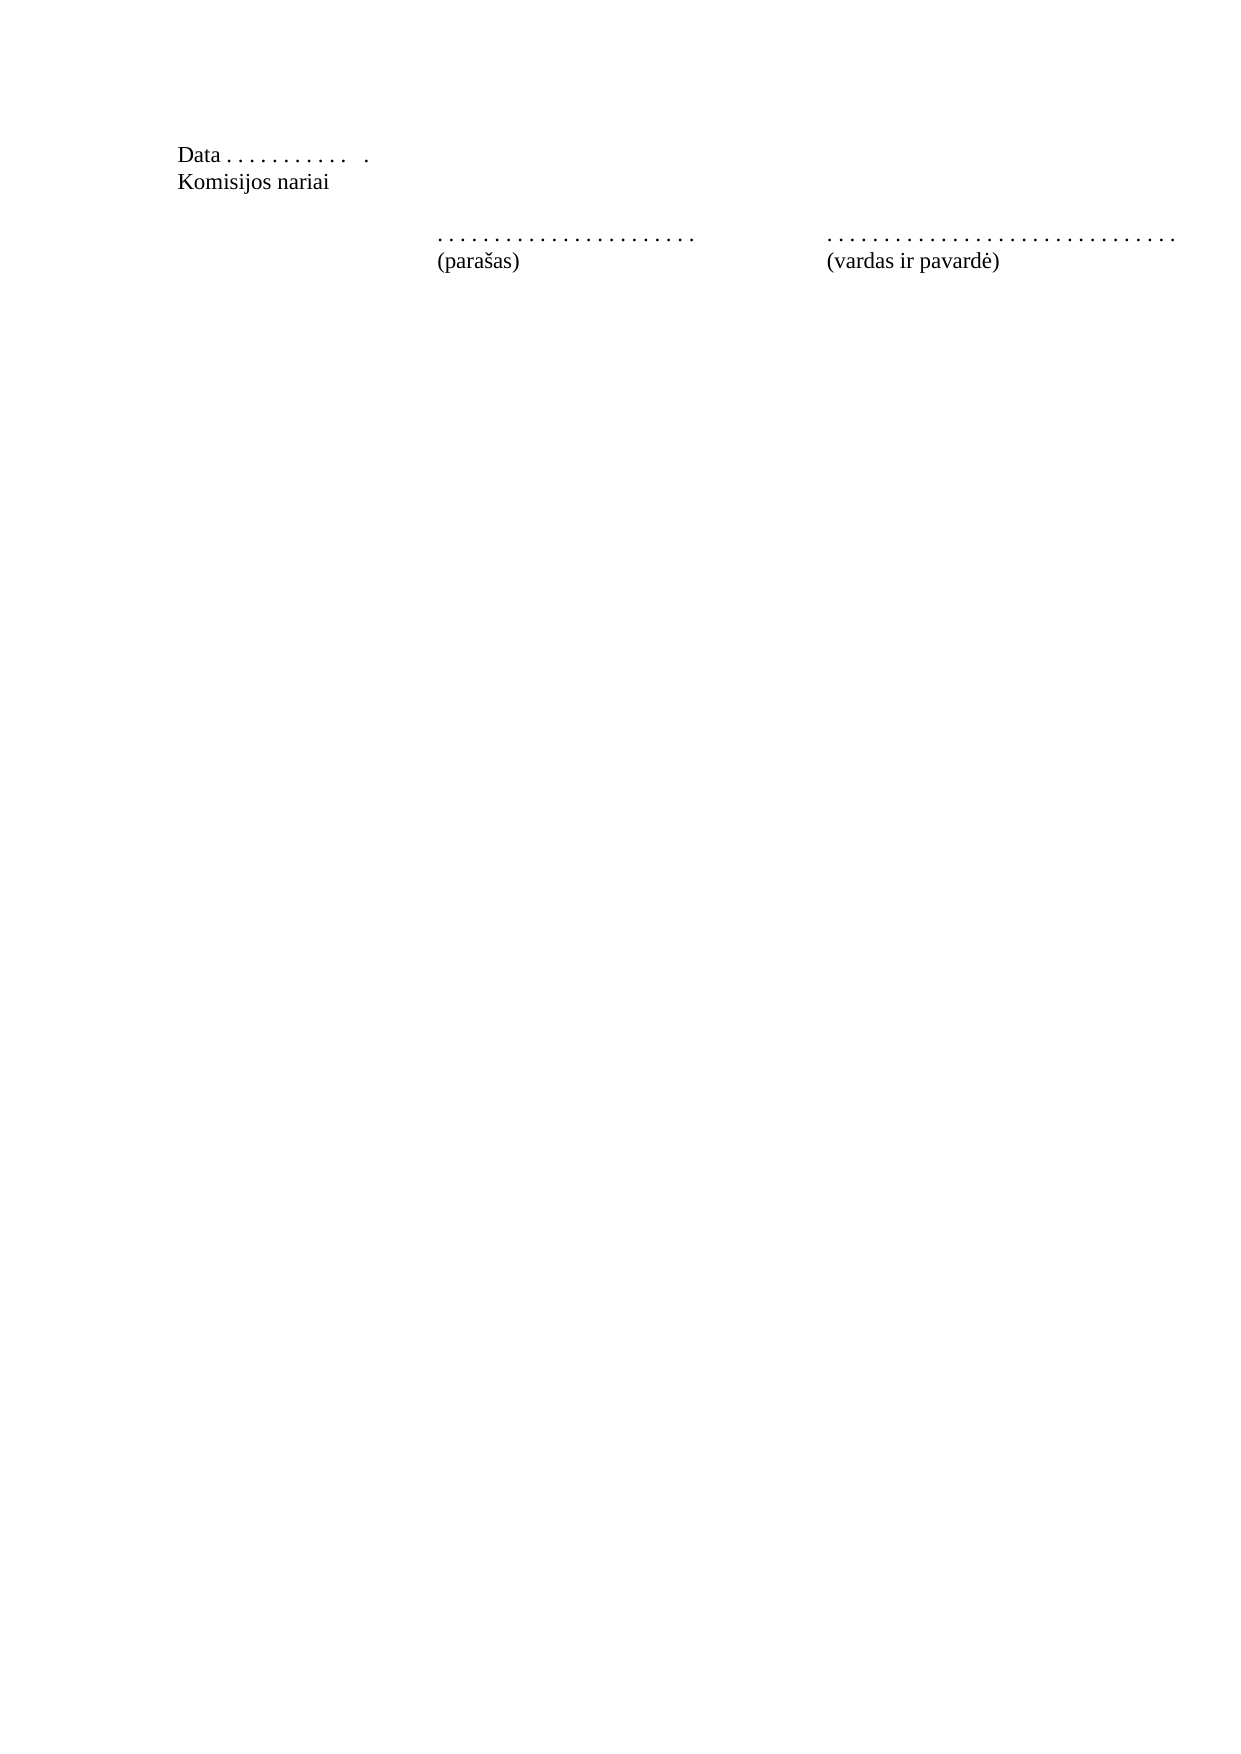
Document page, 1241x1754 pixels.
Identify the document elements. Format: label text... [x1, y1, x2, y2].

text (parašas) (vardas ir pavardė) [307, 247, 1181, 273]
text Komisijos nariai [177, 168, 1181, 194]
text Data . . . . . . . . . . . . [177, 141, 1181, 168]
text . . . . . . . . . . . . . . . . . . . . . . . . . . . . . . . . . . . . . . . . . . . . . . . . . . . . . . [307, 220, 1181, 247]
